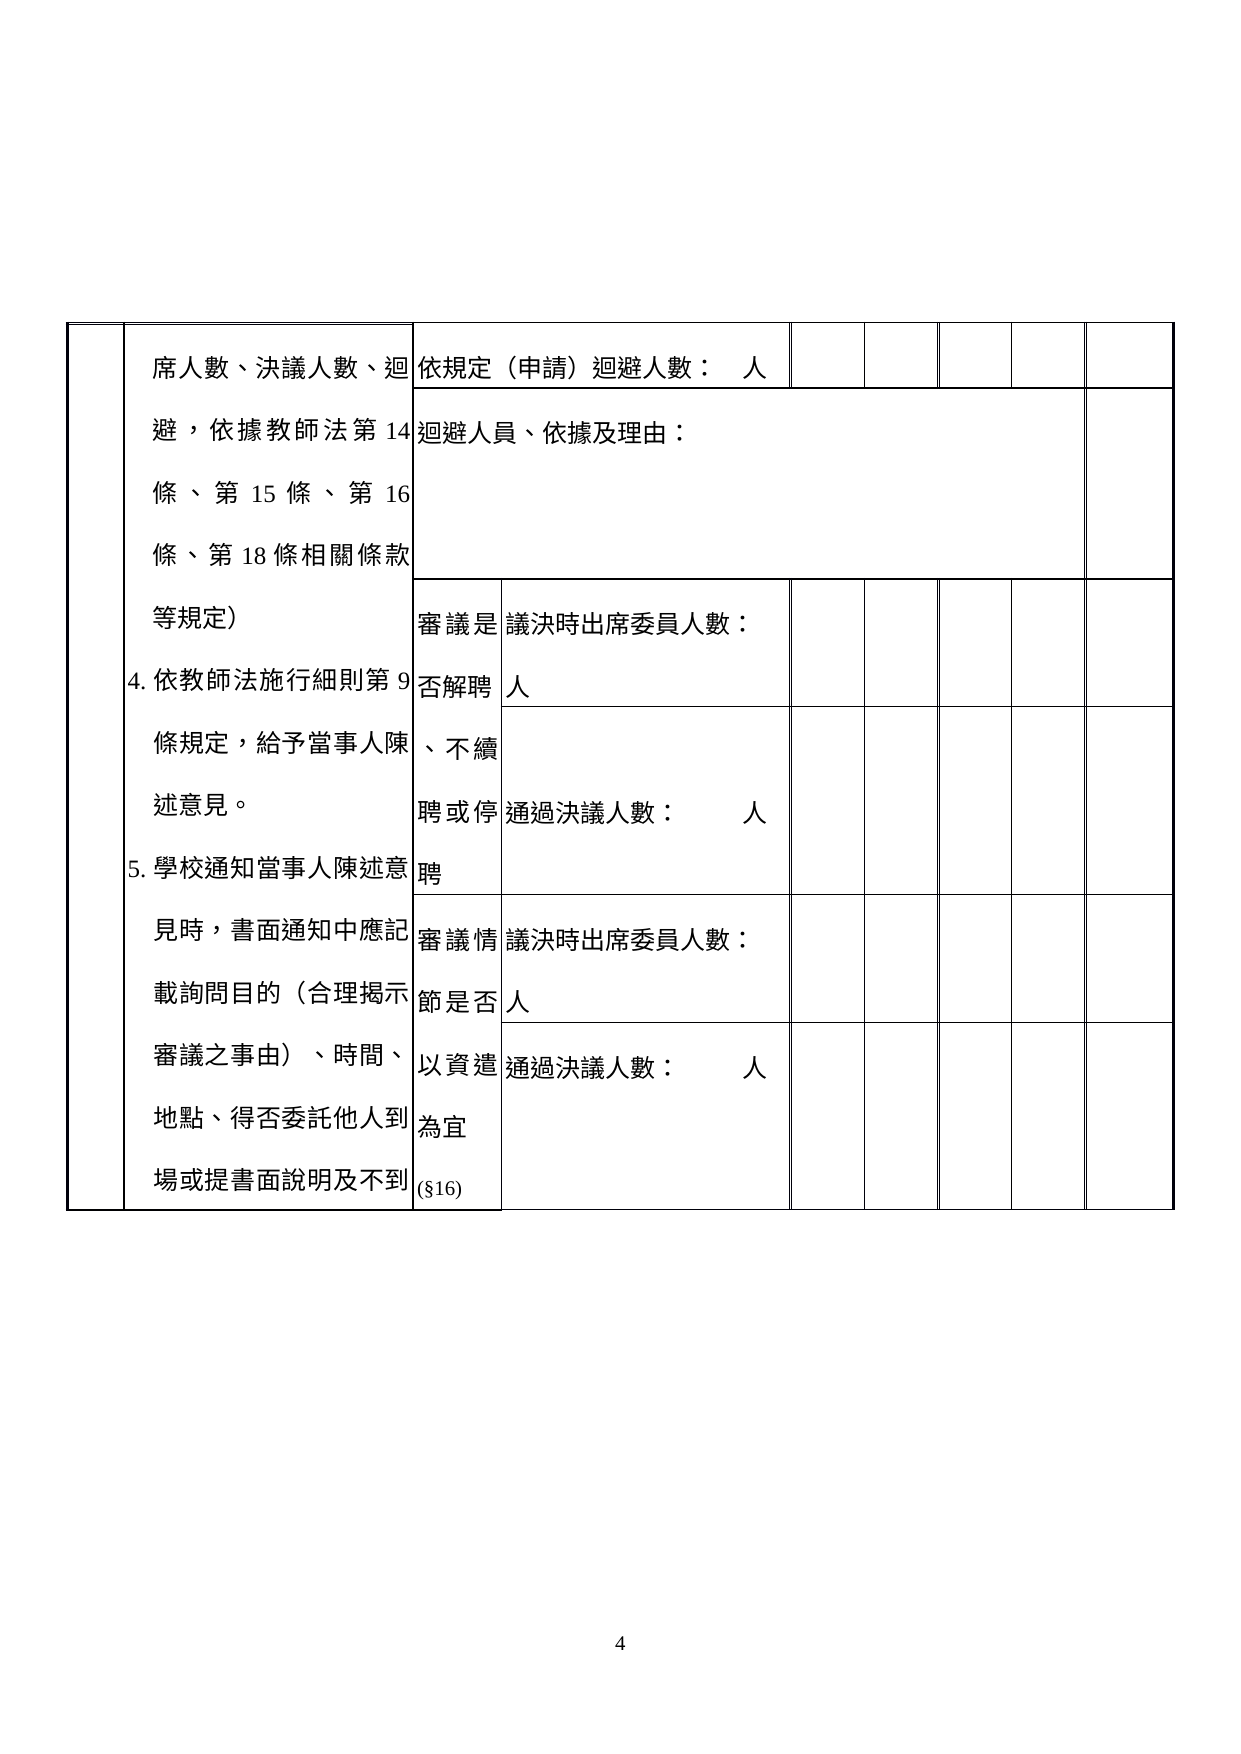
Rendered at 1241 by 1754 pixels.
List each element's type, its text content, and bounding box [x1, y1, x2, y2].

table_cell [865, 580, 937, 706]
table_cell [792, 580, 864, 706]
table_cell 議決時出席委員人數： 人 [502, 895, 789, 1022]
table_cell [1087, 323, 1172, 387]
table_cell 系（所）級教評會 系所級教評會之組成 相關人員列席報告 討論、決議與紀錄（出席人數、決議人數、迴避，依據教師法第14條、第15條、第16條、第18條相關條款等規定） 依教師法施行細則第9條規定，給予當事人陳述意見。 學校通知當事人陳述意見時，書面通知中應記載詢問目的（合理揭示審議之事由）、時間、地點、得否委託他人到場或提書面說明及不到場所生之效果等，並注意文書之送達（以足供存證查核方式送達當事人）。 當事人列席教評會陳述之意見及教評會或相關單位對陳述意見之回應，應於會議紀錄中詳實載明。 [125, 325, 412, 1209]
table_cell [1012, 707, 1084, 893]
table_cell [865, 1023, 937, 1209]
table_cell [1012, 580, 1084, 706]
table_cell [792, 707, 864, 893]
table_cell [1087, 1023, 1172, 1209]
table_cell 議決時出席委員人數： 人 [502, 580, 789, 706]
table_cell [940, 707, 1011, 893]
table_cell [1012, 895, 1084, 1022]
table_cell 審議情節是否以資遣為宜 (§16) [414, 895, 501, 1209]
table_cell [1087, 389, 1172, 578]
table_cell [792, 323, 864, 387]
table_cell [940, 580, 1011, 706]
table_cell [1012, 1023, 1084, 1209]
table_cell 通過決議人數： 人 [502, 707, 789, 893]
table_cell [940, 1023, 1011, 1209]
table_cell 通過決議人數： 人 [502, 1023, 789, 1209]
table_cell 迴避人員、依據及理由： [414, 389, 1084, 578]
table_cell [1087, 580, 1172, 706]
table_cell [865, 707, 937, 893]
table_cell [69, 325, 123, 1209]
table_cell [1087, 707, 1172, 893]
table_cell [940, 895, 1011, 1022]
table_cell 依規定（申請）迴避人數： 人 [414, 323, 789, 387]
table_cell [865, 895, 937, 1022]
table_cell [792, 895, 864, 1022]
table_cell [1012, 323, 1084, 387]
table_cell [792, 1023, 864, 1209]
table_cell [940, 323, 1011, 387]
table_cell 審議是否解聘 、不續聘或停聘 [414, 580, 501, 893]
table_cell [865, 323, 937, 387]
table_cell [1087, 895, 1172, 1022]
